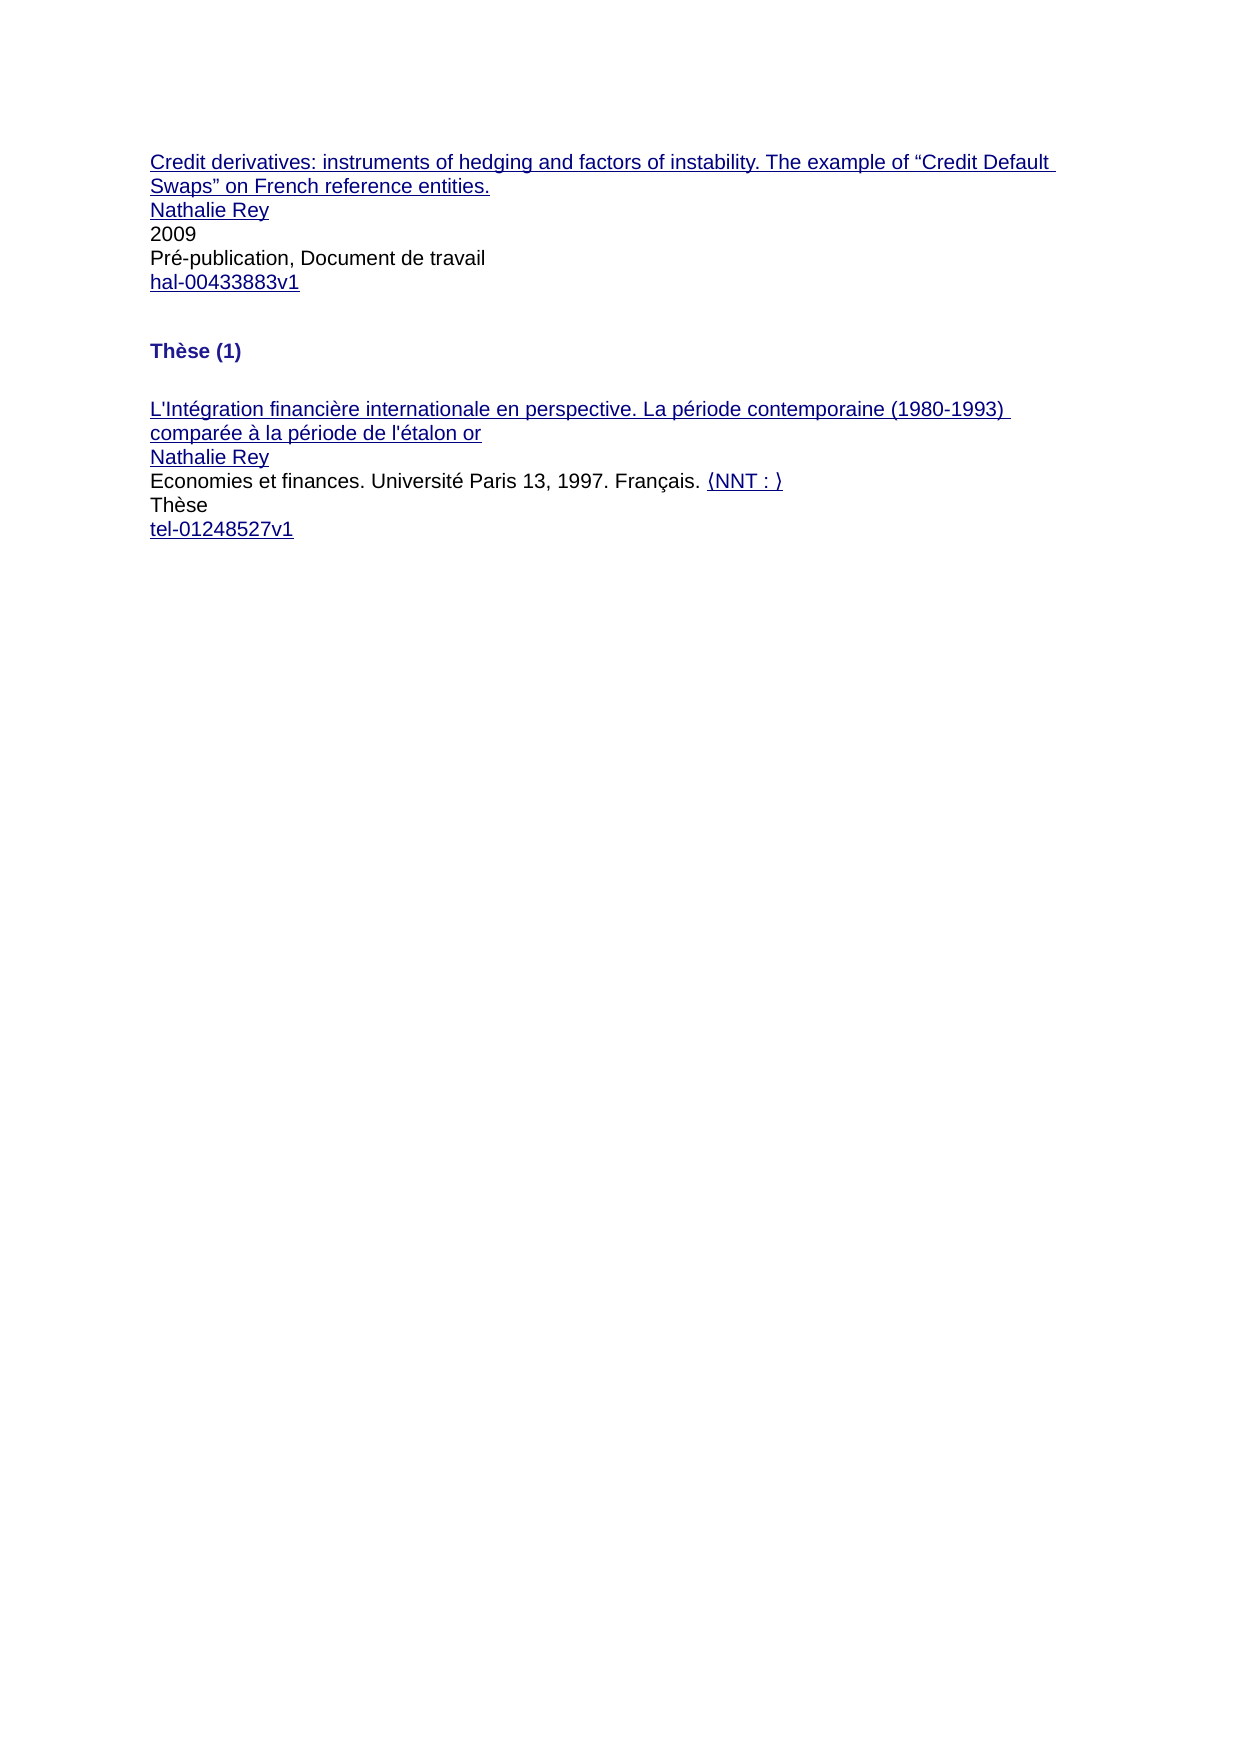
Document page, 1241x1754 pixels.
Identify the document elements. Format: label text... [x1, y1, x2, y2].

table_header L'Intégration financière internationale en perspective. La période contemporaine (1980-1993) comparée à la période de l'étalon or Nathalie Rey Economies et finances. Université Paris 13, 1997. Français. ⟨NNT : ⟩ Thèse tel-01248527v1 [150, 397, 1090, 541]
subtitle Thèse (1) [150, 338, 1090, 362]
table_header Credit derivatives: instruments of hedging and factors of instability. The example of “Credit Default Swaps” on French reference entities. Nathalie Rey 2009 Pré-publication, Document de travail hal-00433883v1 [150, 150, 1090, 294]
